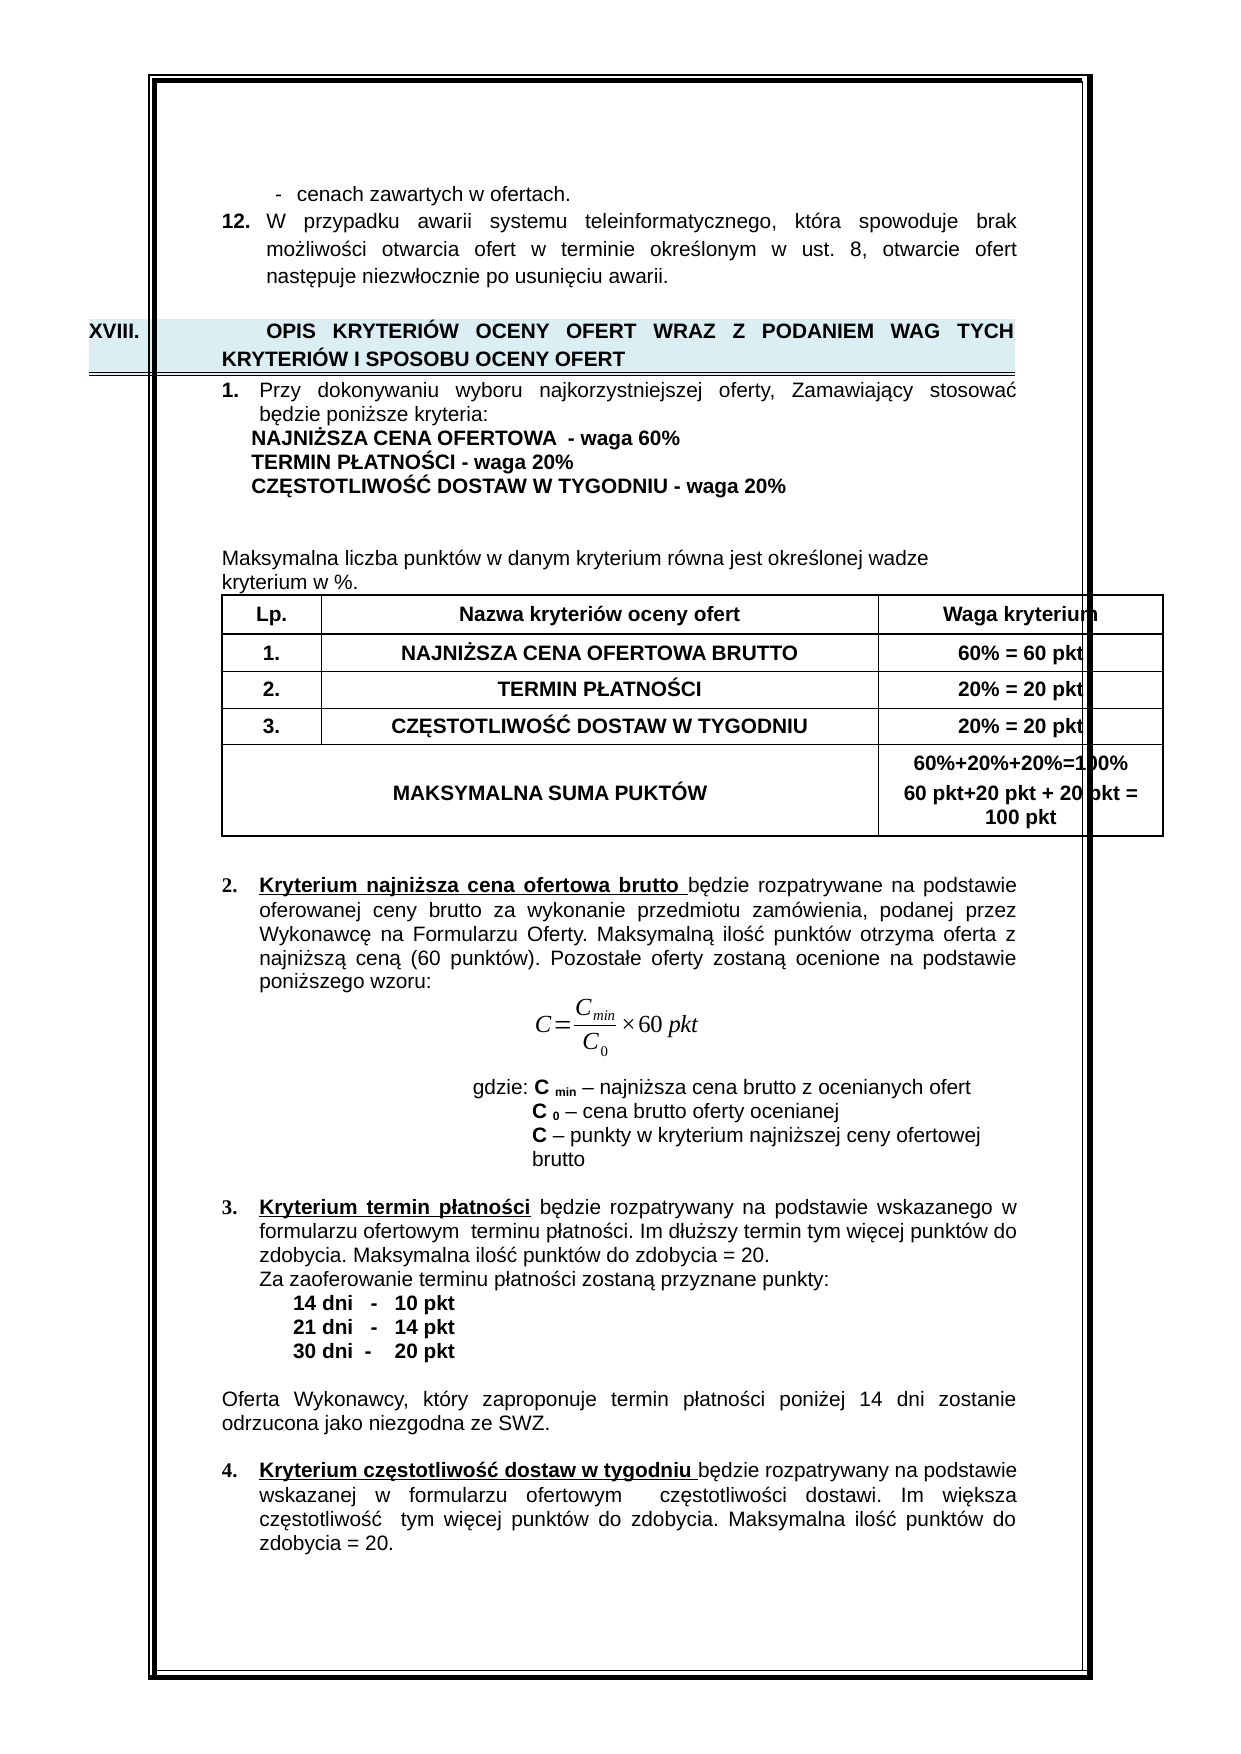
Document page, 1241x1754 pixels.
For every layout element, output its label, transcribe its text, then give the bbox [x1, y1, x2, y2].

list W przypadku awarii systemu teleinformatycznego, która spowoduje brak możliwości otwarcia ofert w terminie określonym w ust. 8, otwarcie ofert następuje niezwłocznie po usunięciu awarii. [222, 209, 1017, 288]
table_cell 60% = 60 pkt [879, 635, 1082, 671]
text 21 dni - 14 pkt [293, 1314, 1017, 1338]
table_cell 20% = 20 pkt [879, 709, 1082, 744]
table_cell 60%+20%+20%=100% 60 pkt+20 pkt + 20 pkt = 100 pkt [879, 745, 1082, 835]
list Kryterium termin płatności będzie rozpatrywany na podstawie wskazanego w formularzu ofertowym terminu płatności. Im dłuższy termin tym więcej punktów do zdobycia. Maksymalna ilość punktów do zdobycia = 20. [222, 1194, 1017, 1267]
table_cell 3. [223, 709, 321, 744]
table_header Waga kryterium [879, 596, 1082, 632]
table_cell 2. [223, 672, 321, 707]
table_cell NAJNIŻSZA CENA OFERTOWA BRUTTO [322, 635, 878, 671]
text gdzie: C min – najniższa cena brutto z ocenianych ofert C 0 – cena brutto oferty ocenianej C – punkty w kryterium najniższej ceny ofertowej brutto [473, 1075, 1017, 1171]
table_cell CZĘSTOTLIWOŚĆ DOSTAW W TYGODNIU [322, 709, 878, 744]
table_cell [1093, 635, 1162, 671]
text NAJNIŻSZA CENA OFERTOWA - waga 60% [222, 426, 1017, 450]
table_cell [1093, 672, 1162, 707]
table_header Lp. [223, 596, 321, 632]
table_cell 60%+20%+20%=100% 60 pkt+20 pkt + 20 pkt = 100 pkt [1093, 745, 1162, 835]
text CZĘSTOTLIWOŚĆ DOSTAW W TYGODNIU - waga 20% [222, 474, 1017, 498]
table_cell 1. [223, 635, 321, 671]
list Przy dokonywaniu wyboru najkorzystniejszej oferty, Zamawiający stosować będzie poniższe kryteria: [222, 378, 1017, 426]
list OPIS KRYTERIÓW OCENY OFERT WRAZ Z PODANIEM WAG TYCH KRYTERIÓW I SPOSOBU OCENY OFERT [89, 319, 148, 372]
list Za zaoferowanie terminu płatności zostaną przyznane punkty: [259, 1267, 1017, 1291]
list Kryterium najniższa cena ofertowa brutto będzie rozpatrywane na podstawie oferowanej ceny brutto za wykonanie przedmiotu zamówienia, podanej przez Wykonawcę na Formularzu Oferty. Maksymalną ilość punktów otrzyma oferta z najniższą ceną (60 punktów). Pozostałe oferty zostaną ocenione na podstawie poniższego wzoru: [222, 873, 1017, 993]
table_header Waga kryterium [1093, 596, 1162, 632]
table_cell [1093, 709, 1162, 744]
list OPIS KRYTERIÓW OCENY OFERT WRAZ Z PODANIEM WAG TYCH KRYTERIÓW I SPOSOBU OCENY OFERT [157, 319, 1015, 372]
table_cell TERMIN PŁATNOŚCI [322, 672, 878, 707]
text 14 dni - 10 pkt [293, 1291, 1017, 1314]
text TERMIN PŁATNOŚCI - waga 20% [222, 450, 1017, 474]
table_header Nazwa kryteriów oceny ofert [322, 596, 878, 632]
text - cenach zawartych w ofertach. [263, 181, 1017, 205]
table_cell 20% = 20 pkt [879, 672, 1082, 707]
list Kryterium częstotliwość dostaw w tygodniu będzie rozpatrywany na podstawie wskazanej w formularzu ofertowym częstotliwości dostawi. Im większa częstotliwość tym więcej punktów do zdobycia. Maksymalna ilość punktów do zdobycia = 20. [222, 1458, 1017, 1554]
text 30 dni - 20 pkt [293, 1338, 1017, 1362]
text Maksymalna liczba punktów w danym kryterium równa jest określonej wadze kryterium w %. [222, 522, 1017, 594]
text Oferta Wykonawcy, który zaproponuje termin płatności poniżej 14 dni zostanie odrzucona jako niezgodna ze SWZ. [222, 1386, 1017, 1434]
table_cell MAKSYMALNA SUMA PUKTÓW [223, 745, 878, 835]
